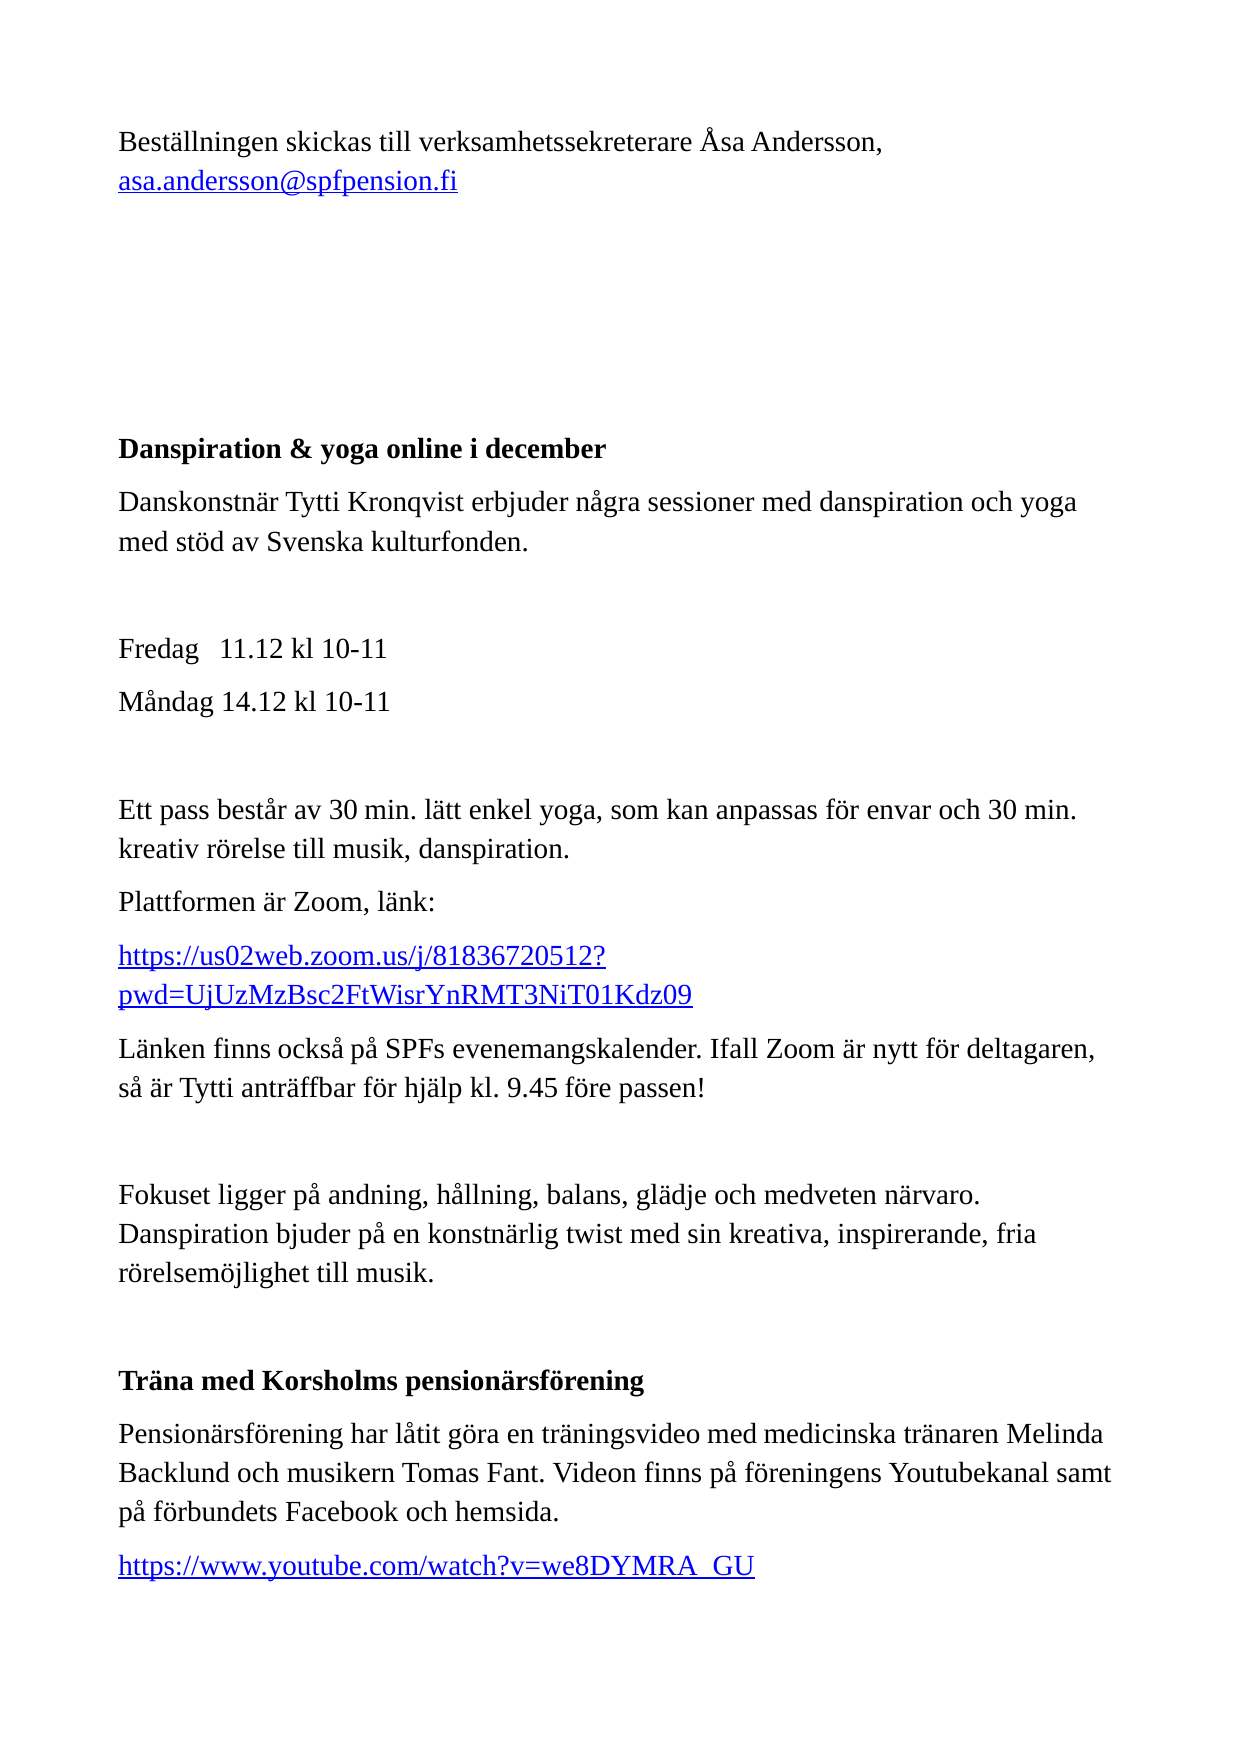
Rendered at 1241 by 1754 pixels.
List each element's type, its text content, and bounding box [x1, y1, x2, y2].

text Länken finns också på SPFs evenemangskalender. Ifall Zoom är nytt för deltagaren, så är Tytti anträffbar för hjälp kl. 9.45 före passen! [118, 1025, 1122, 1103]
text Fredag 11.12 kl 10-11 [118, 625, 1122, 664]
text Danskonstnär Tytti Kronqvist erbjuder några sessioner med danspiration och yoga med stöd av Svenska kulturfonden. [118, 479, 1122, 557]
text Beställningen skickas till verksamhetssekreterare Åsa Andersson, asa.andersson@spfpension.fi [118, 118, 1122, 196]
text Danspiration & yoga online i december [118, 425, 1122, 464]
text Fokuset ligger på andning, hållning, balans, glädje och medveten närvaro. Danspiration bjuder på en konstnärlig twist med sin kreativa, inspirerande, fria rörelsemöjlighet till musik. [118, 1172, 1122, 1289]
text Ett pass består av 30 min. lätt enkel yoga, som kan anpassas för envar och 30 min. kreativ rörelse till musik, danspiration. [118, 786, 1122, 864]
text https://www.youtube.com/watch?v=we8DYMRA_GU [118, 1543, 1122, 1582]
text Pensionärsförening har låtit göra en träningsvideo med medicinska tränaren Melinda Backlund och musikern Tomas Fant. Videon finns på föreningens Youtubekanal samt på förbundets Facebook och hemsida. [118, 1411, 1122, 1528]
text Träna med Korsholms pensionärsförening [118, 1357, 1122, 1396]
text Plattformen är Zoom, länk: [118, 879, 1122, 918]
text https://us02web.zoom.us/j/81836720512?pwd=UjUzMzBsc2FtWisrYnRMT3NiT01Kdz09 [118, 933, 1122, 1011]
text Måndag 14.12 kl 10-11 [118, 679, 1122, 718]
